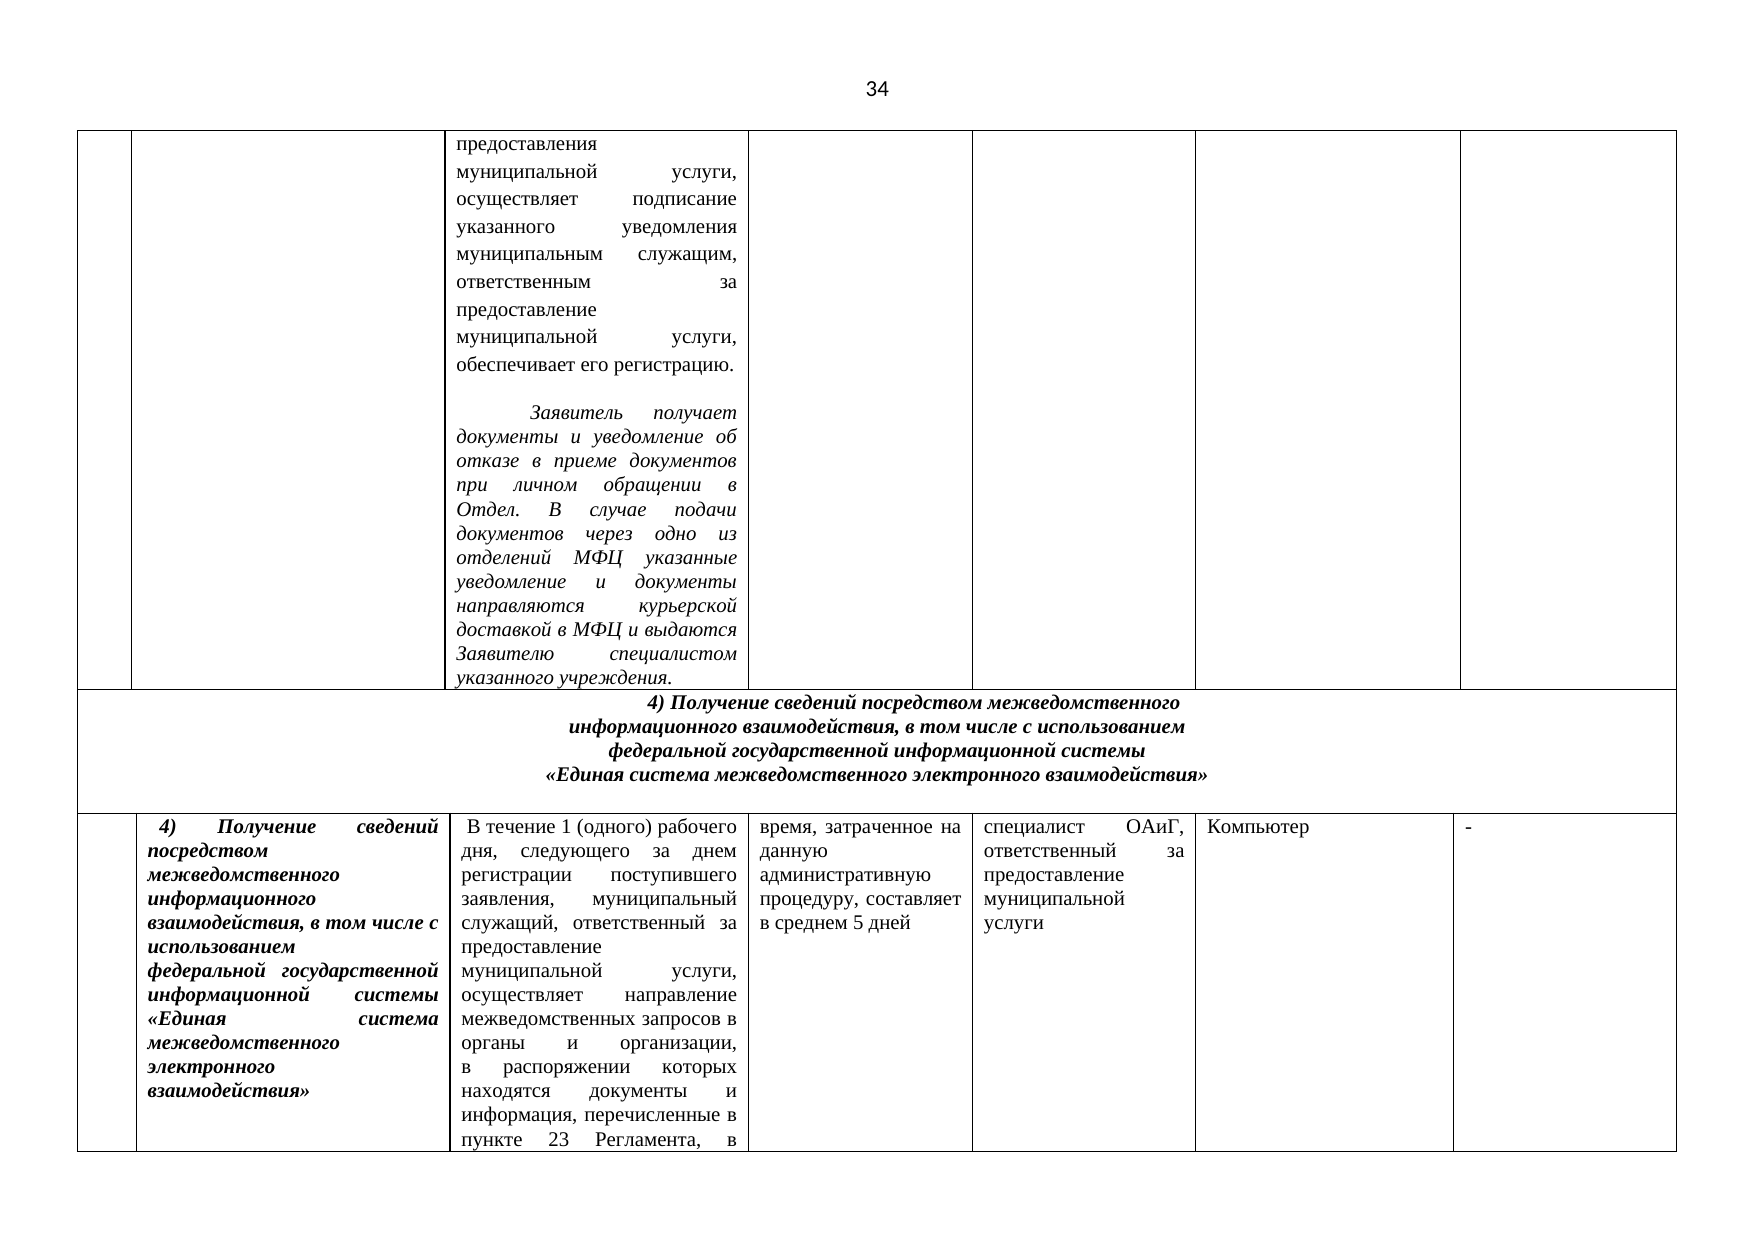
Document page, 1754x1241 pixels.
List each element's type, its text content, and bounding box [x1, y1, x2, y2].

table_cell [78, 814, 136, 1151]
table_cell - [1454, 814, 1676, 1151]
table_cell 4) Получение сведений посредством межведомственного информационного взаимодействия, в том числе с использованием федеральной государственной информационной системы «Единая система межведомственного электронного взаимодействия» [137, 814, 449, 1151]
table_cell В течение 1 (одного) рабочего дня, следующего за днем регистрации поступившего заявления, муниципальный служащий, ответственный за предоставление муниципальной услуги, осуществляет направление межведомственных запросов в органы и организации, в распоряжении которых находятся документы и информация, перечисленные в пункте 23 Регламента, в [451, 814, 748, 1151]
table_cell 4) Получение сведений посредством межведомственного информационного взаимодействия, в том числе с использованием федеральной государственной информационной системы «Единая система межведомственного электронного взаимодействия» [78, 690, 1676, 813]
table_cell [78, 131, 131, 689]
table_cell [749, 131, 972, 689]
table_cell время, затраченное на данную административную процедуру, составляет в среднем 5 дней [749, 814, 972, 1151]
table_cell [132, 131, 444, 689]
table_cell специалист ОАиГ, ответственный за предоставление муниципальной услуги [973, 814, 1195, 1151]
table_cell Компьютер [1196, 814, 1453, 1151]
table_cell [973, 131, 1195, 689]
table_cell [1461, 131, 1676, 689]
table_cell [1196, 131, 1460, 689]
table_cell предоставления муниципальной услуги, осуществляет подписание указанного уведомления муниципальным служащим, ответственным за предоставление муниципальной услуги, обеспечивает его регистрацию. Заявитель получает документы и уведомление об отказе в приеме документов при личном обращении в Отдел. В случае подачи документов через одно из отделений МФЦ указанные уведомление и документы направляются курьерской доставкой в МФЦ и выдаются Заявителю специалистом указанного учреждения. [446, 131, 748, 689]
